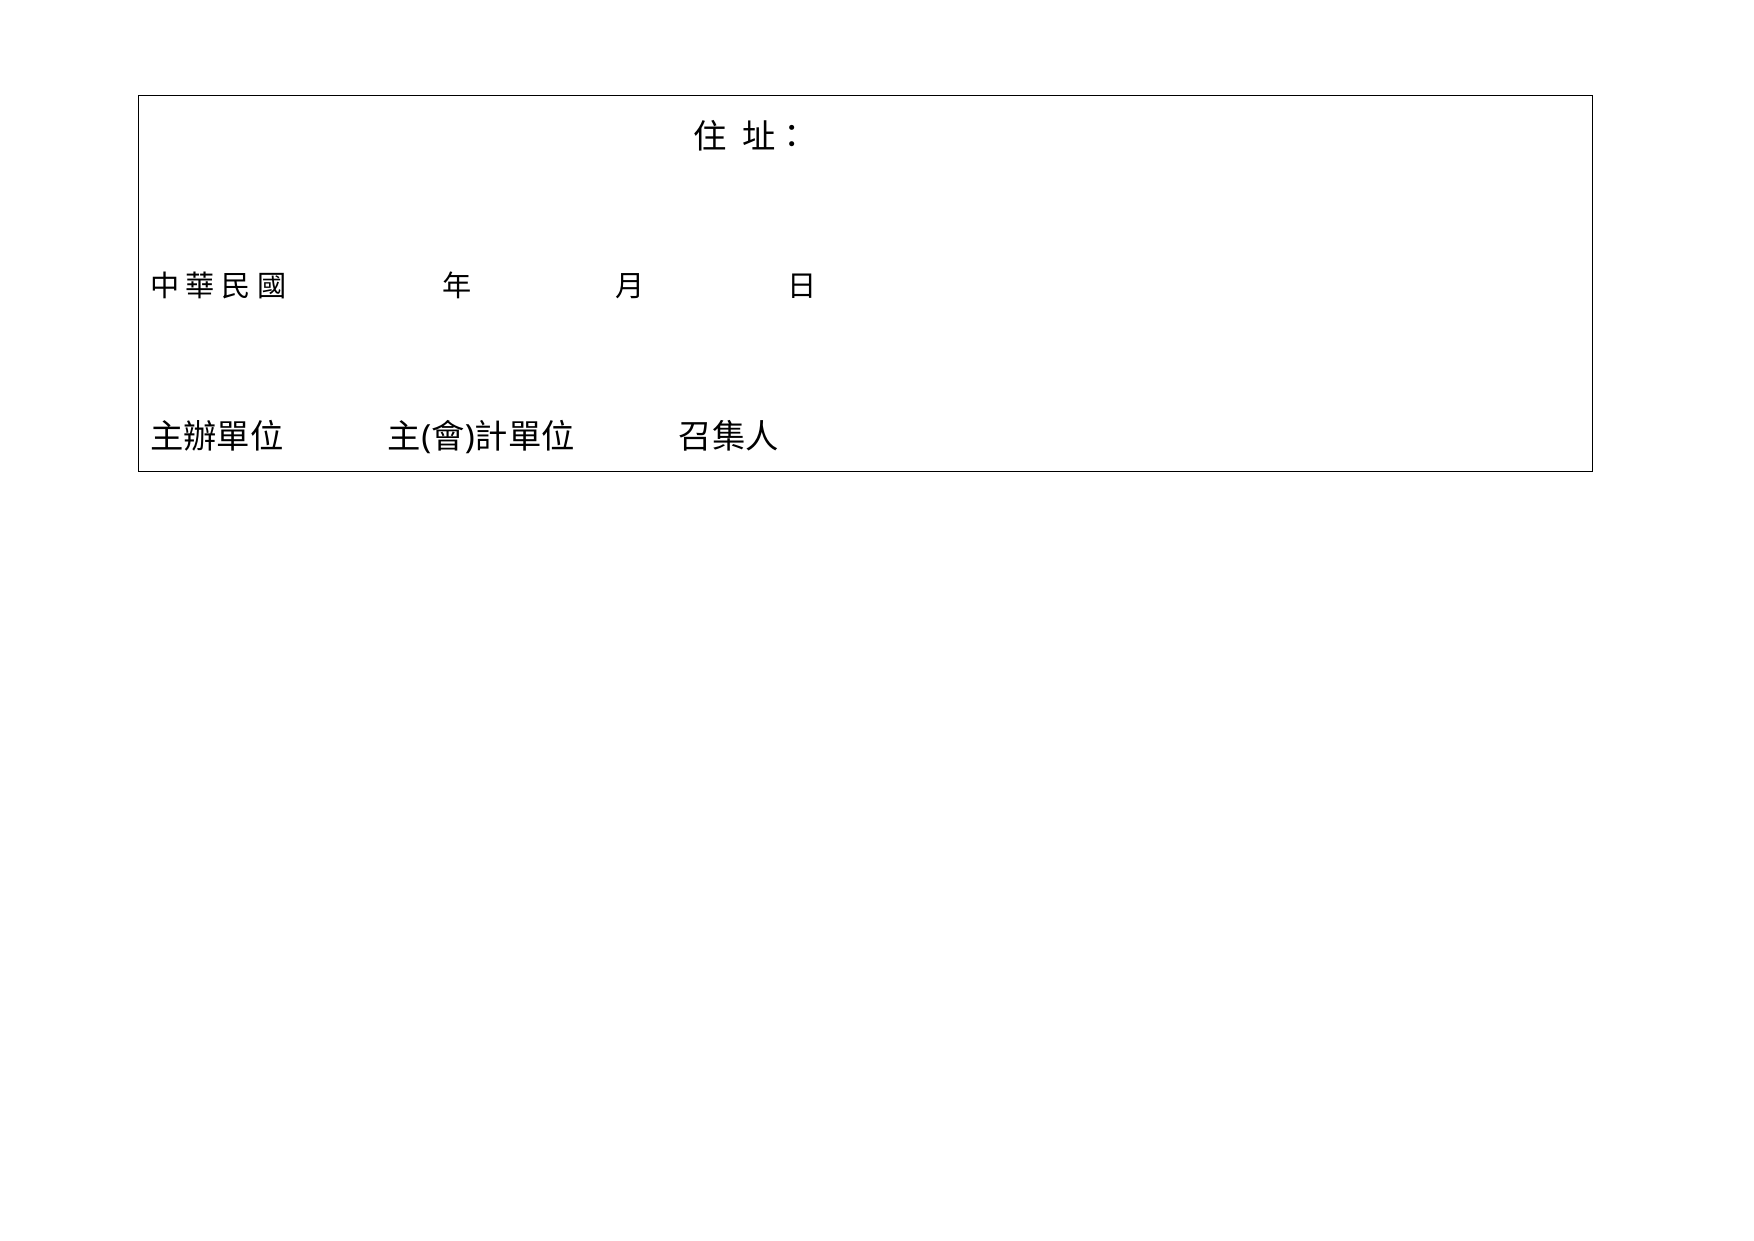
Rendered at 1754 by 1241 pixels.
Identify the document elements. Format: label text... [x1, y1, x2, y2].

table_cell 住 址： 中 華 民 國 年 月 日 主辦單位 主(會)計單位 召集人 [139, 96, 1592, 471]
